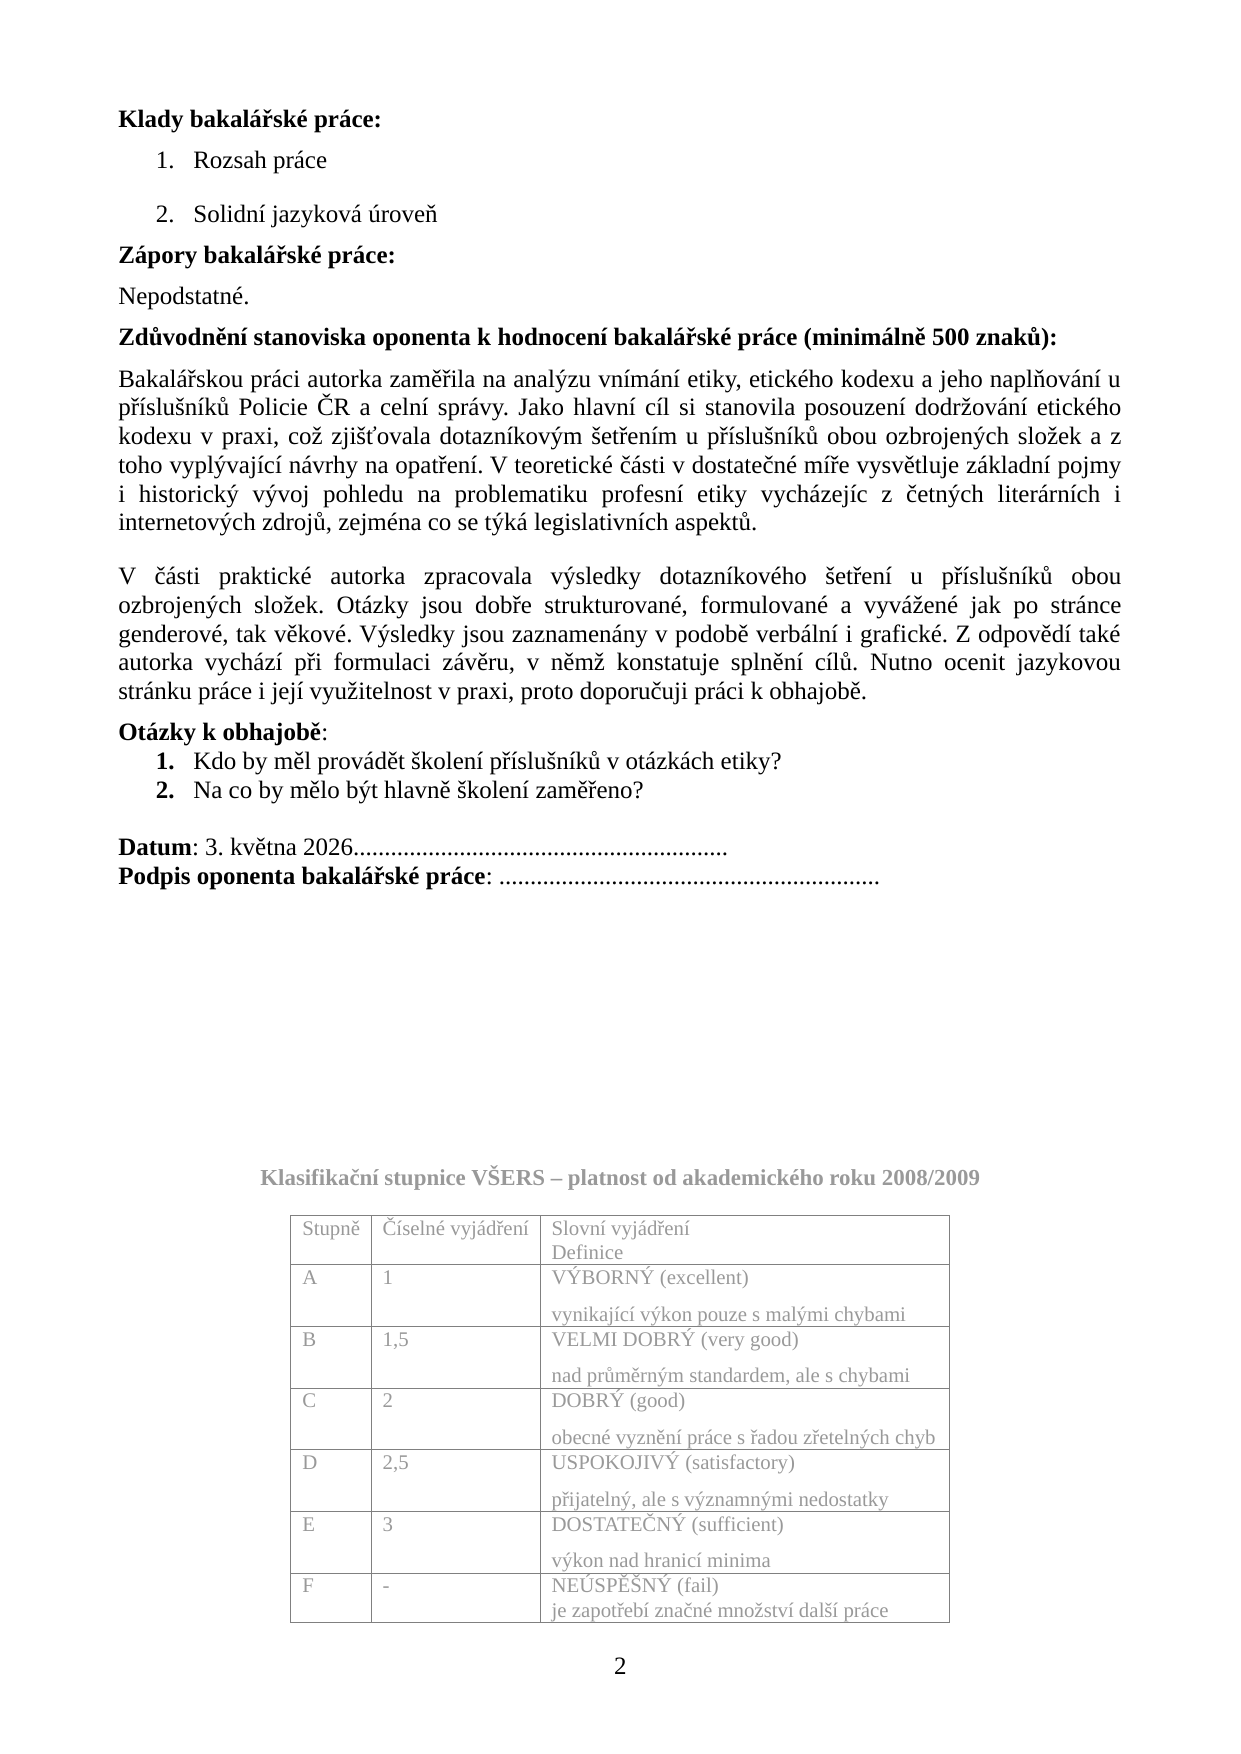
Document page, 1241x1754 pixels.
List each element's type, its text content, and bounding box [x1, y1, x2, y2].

text Otázky k obhajobě: [118, 717, 1122, 746]
text Datum: 3. května 2026............................................................ [118, 832, 1122, 861]
list Na co by mělo být hlavně školení zaměřeno? [156, 775, 1122, 804]
text Podpis oponenta bakalářské práce: ............................................................. [118, 861, 1122, 890]
text Zdůvodnění stanoviska oponenta k hodnocení bakalářské práce (minimálně 500 znaků): [118, 322, 1122, 351]
list Kdo by měl provádět školení příslušníků v otázkách etiky? [156, 746, 1122, 775]
list Solidní jazyková úroveň [156, 199, 1122, 227]
list Rozsah práce [156, 145, 1122, 174]
text Bakalářskou práci autorka zaměřila na analýzu vnímání etiky, etického kodexu a jeho naplňování u příslušníků Policie ČR a celní správy. Jako hlavní cíl si stanovila posouzení dodržování etického kodexu v praxi, což zjišťovala dotazníkovým šetřením u příslušníků obou ozbrojených složek a z toho vyplývající návrhy na opatření. V teoretické části v dostatečné míře vysvětluje základní pojmy i historický vývoj pohledu na problematiku profesní etiky vycházejíc z četných literárních i internetových zdrojů, zejména co se týká legislativních aspektů. [118, 364, 1122, 536]
text Nepodstatné. [118, 281, 1122, 310]
text V části praktické autorka zpracovala výsledky dotazníkového šetření u příslušníků obou ozbrojených složek. Otázky jsou dobře strukturované, formulované a vyvážené jak po stránce genderové, tak věkové. Výsledky jsou zaznamenány v podobě verbální i grafické. Z odpovědí také autorka vychází při formulaci závěru, v němž konstatuje splnění cílů. Nutno ocenit jazykovou stránku práce i její využitelnost v praxi, proto doporučuji práci k obhajobě. [118, 561, 1122, 705]
text Klady bakalářské práce: [118, 104, 1122, 132]
text Zápory bakalářské práce: [118, 240, 1122, 269]
